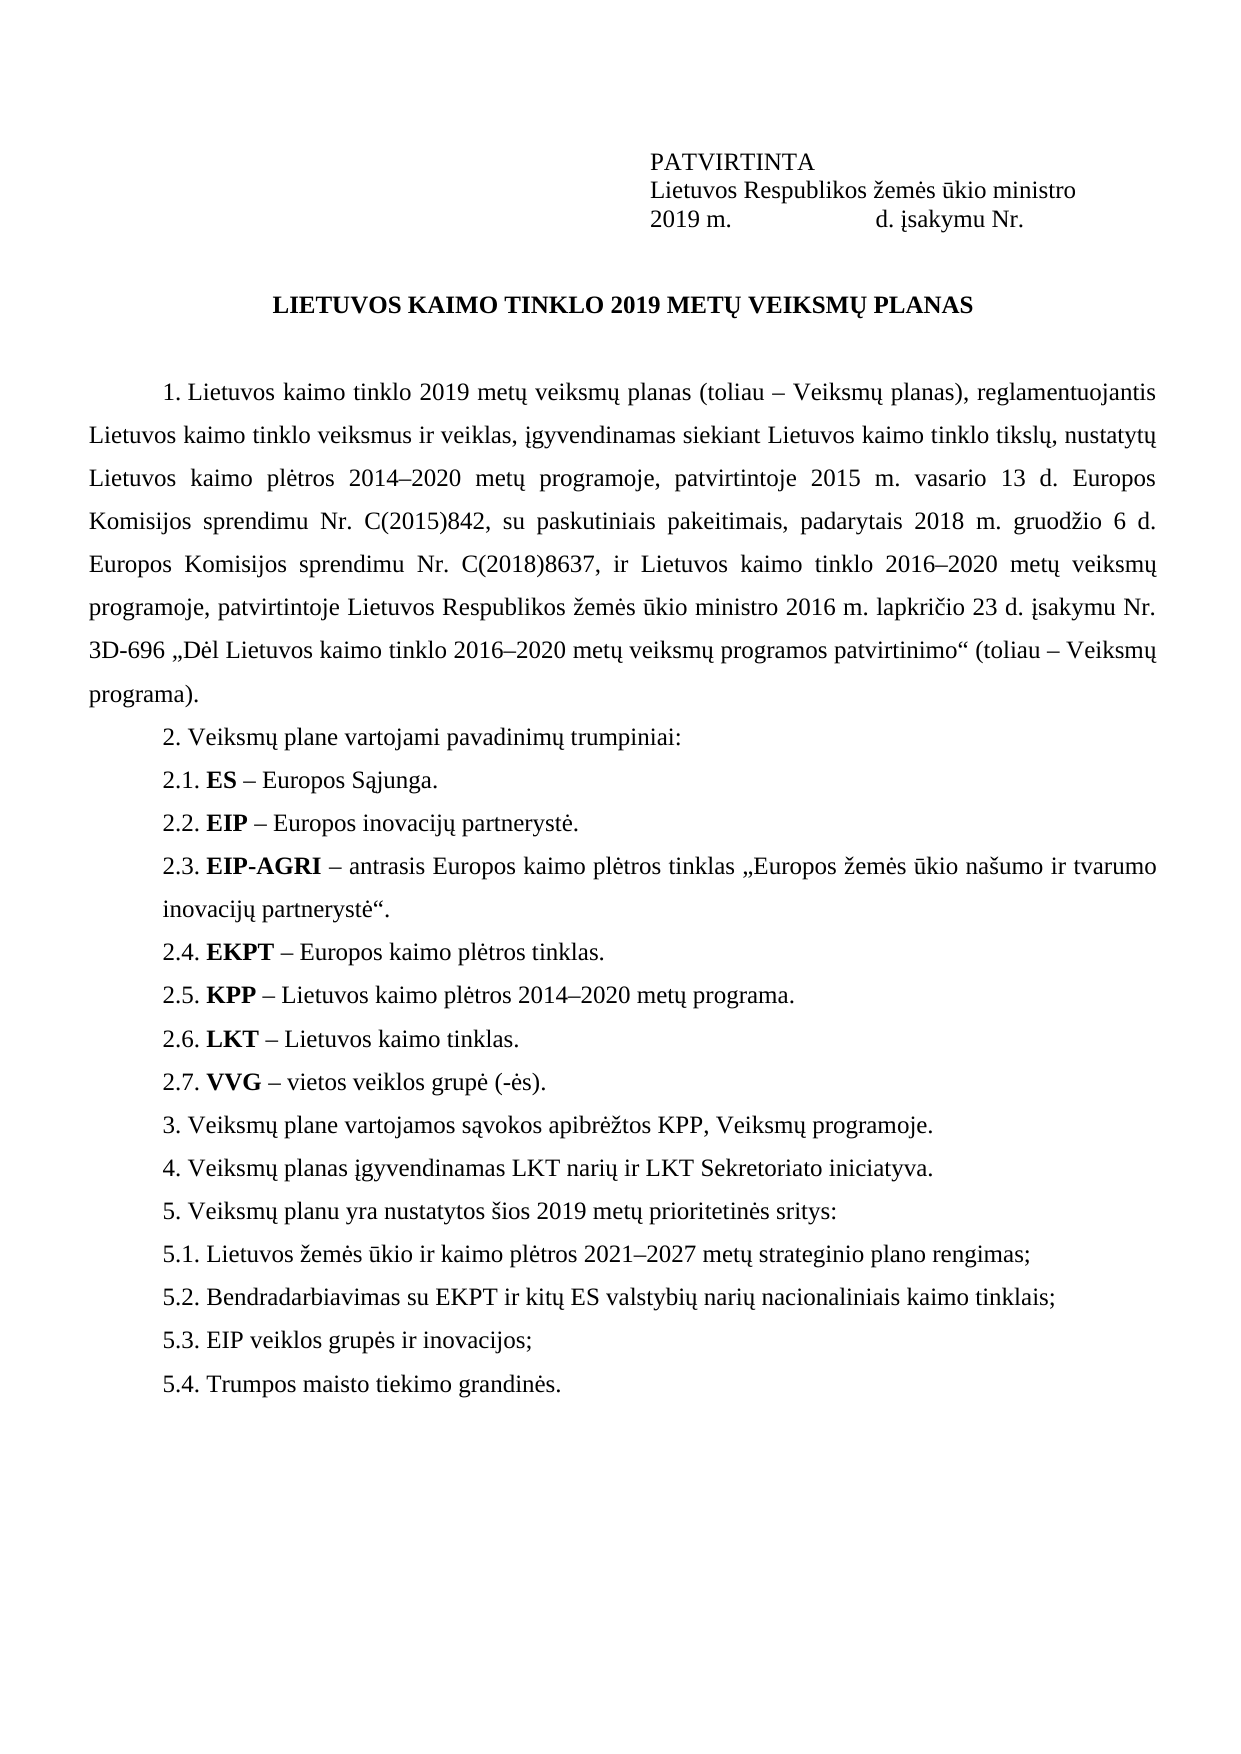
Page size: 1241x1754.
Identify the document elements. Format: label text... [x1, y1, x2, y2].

text 2.2. EIP – Europos inovacijų partnerystė. [89, 808, 1157, 837]
text 5.1. Lietuvos žemės ūkio ir kaimo plėtros 2021–2027 metų strateginio plano rengimas; [89, 1239, 1157, 1268]
text 5. Veiksmų planu yra nustatytos šios 2019 metų prioritetinės sritys: [89, 1196, 1157, 1225]
text 2.5. KPP – Lietuvos kaimo plėtros 2014–2020 metų programa. [89, 981, 1157, 1009]
text 2.6. LKT – Lietuvos kaimo tinklas. [89, 1024, 1157, 1052]
text 2. Veiksmų plane vartojami pavadinimų trumpiniai: [89, 722, 1157, 751]
text Lietuvos Respublikos žemės ūkio ministro [591, 176, 1157, 204]
text 4. Veiksmų planas įgyvendinamas LKT narių ir LKT Sekretoriato iniciatyva. [89, 1153, 1157, 1182]
text 1. Lietuvos kaimo tinklo 2019 metų veiksmų planas (toliau – Veiksmų planas), reglamentuojantis Lietuvos kaimo tinklo veiksmus ir veiklas, įgyvendinamas siekiant Lietuvos kaimo tinklo tikslų, nustatytų Lietuvos kaimo plėtros 2014–2020 metų programoje, patvirtintoje 2015 m. vasario 13 d. Europos Komisijos sprendimu Nr. C(2015)842, su paskutiniais pakeitimais, padarytais 2018 m. gruodžio 6 d. Europos Komisijos sprendimu Nr. C(2018)8637, ir Lietuvos kaimo tinklo 2016–2020 metų veiksmų programoje, patvirtintoje Lietuvos Respublikos žemės ūkio ministro 2016 m. lapkričio 23 d. įsakymu Nr. 3D-696 „Dėl Lietuvos kaimo tinklo 2016–2020 metų veiksmų programos patvirtinimo“ (toliau – Veiksmų programa). [89, 377, 1157, 707]
text 5.2. Bendradarbiavimas su EKPT ir kitų ES valstybių narių nacionaliniais kaimo tinklais; [89, 1282, 1157, 1311]
text PATVIRTINTA [591, 147, 1157, 176]
text 2.7. VVG – vietos veiklos grupė (-ės). [89, 1067, 1157, 1096]
text 3. Veiksmų plane vartojamos sąvokos apibrėžtos KPP, Veiksmų programoje. [89, 1110, 1157, 1139]
text 2.1. ES – Europos Sąjunga. [89, 765, 1157, 794]
text 2019 m. d. įsakymu Nr. [591, 204, 1157, 233]
text 2.3. EIP-AGRI – antrasis Europos kaimo plėtros tinklas „Europos žemės ūkio našumo ir tvarumo inovacijų partnerystė“. [162, 851, 1157, 923]
text 5.4. Trumpos maisto tiekimo grandinės. [89, 1369, 1157, 1397]
text 2.4. EKPT – Europos kaimo plėtros tinklas. [89, 937, 1157, 966]
text 5.3. EIP veiklos grupės ir inovacijos; [89, 1326, 1157, 1354]
text LIETUVOS KAIMO TINKLO 2019 METŲ VEIKSMŲ PLANAS [89, 291, 1157, 319]
